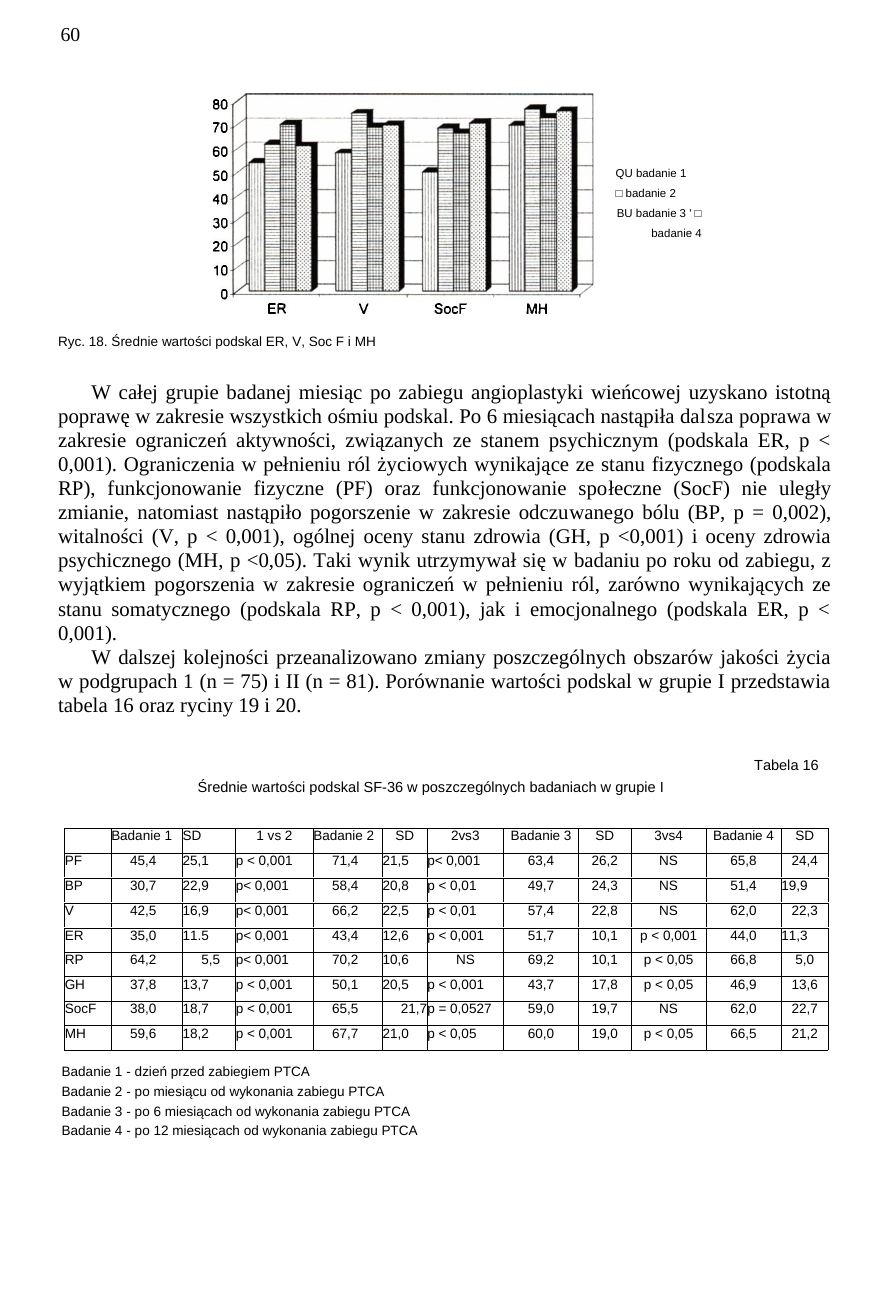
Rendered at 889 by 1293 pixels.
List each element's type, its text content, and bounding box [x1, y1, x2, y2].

table_cell 51,7 [504, 929, 578, 952]
table_cell p < 0,001 [236, 1002, 313, 1025]
table_cell 22,5 [383, 904, 427, 927]
table_header SD [383, 829, 427, 853]
table_cell 46,9 [707, 977, 781, 1001]
table_cell 22,9 [183, 879, 235, 902]
text QU badanie 1 [615, 167, 701, 180]
table_header [65, 829, 111, 853]
table_cell SocF [65, 1002, 111, 1025]
table_cell NS [428, 953, 503, 976]
table_cell NS [632, 879, 706, 902]
table_cell 19,9 [782, 879, 828, 902]
text Badanie 2 - po miesiącu od wykonania zabiegu PTCA [61, 1084, 429, 1099]
table_header Badanie 4 [707, 829, 781, 853]
table_cell p< 0,001 [236, 953, 313, 976]
table_cell 65,5 [314, 1002, 382, 1025]
table_cell 57,4 [504, 904, 578, 927]
table_cell PF [65, 854, 111, 877]
table_cell 21,2 [782, 1026, 828, 1050]
table_cell p < 0,05 [428, 1026, 503, 1050]
table_cell p< 0,001 [428, 854, 503, 877]
table_cell 71,4 [314, 854, 382, 877]
table_cell 22,7 [782, 1002, 828, 1025]
table_cell 51,4 [707, 879, 781, 902]
text Badanie 3 - po 6 miesiącach od wykonania zabiegu PTCA [61, 1103, 429, 1119]
table_header Badanie 2 [314, 829, 382, 853]
table_cell 66,8 [707, 953, 781, 976]
table_cell RP [65, 953, 111, 976]
table_cell 43,7 [504, 977, 578, 1001]
text □ badanie 2 [615, 187, 701, 200]
table_cell 10,6 [383, 953, 427, 976]
table_cell 11,3 [782, 929, 828, 952]
table_cell 50,1 [314, 977, 382, 1001]
table_cell 70,2 [314, 953, 382, 976]
table_cell 62,0 [707, 1002, 781, 1025]
picture [212, 93, 594, 314]
table_cell 62,0 [707, 904, 781, 927]
table_cell p< 0,001 [236, 904, 313, 927]
table_cell 37,8 [112, 977, 182, 1001]
table_cell 49,7 [504, 879, 578, 902]
table_header Badanie 1 [112, 829, 182, 853]
table_cell 35,0 [112, 929, 182, 952]
text BU badanie 3 ' □ badanie 4 [615, 207, 701, 239]
table_cell p < 0,01 [428, 904, 503, 927]
table_header 3vs4 [632, 829, 706, 853]
text W całej grupie badanej miesiąc po zabiegu angioplastyki wieńcowej uzyskano istotną poprawę w zakresie wszystkich ośmiu podskal. Po 6 miesiącach nastąpiła dal­sza poprawa w zakresie ograniczeń aktywności, związanych ze stanem psychicznym (podskala ER, p < 0,001). Ograniczenia w pełnieniu ról życiowych wynikające ze stanu fizycznego (podskala RP), funkcjonowanie fizyczne (PF) oraz funkcjonowanie spo­łeczne (SocF) nie uległy zmianie, natomiast nastąpiło pogorszenie w zakresie odczu­wanego bólu (BP, p = 0,002), witalności (V, p < 0,001), ogólnej oceny stanu zdrowia (GH, p <0,001) i oceny zdrowia psychicznego (MH, p <0,05). Taki wynik utrzymy­wał się w badaniu po roku od zabiegu, z wyjątkiem pogorszenia w zakresie ograniczeń w pełnieniu ról, zarówno wynikających ze stanu somatycznego (podskala RP, p < 0,001), jak i emocjonalnego (podskala ER, p < 0,001). [58, 380, 831, 644]
table_cell 45,4 [112, 854, 182, 877]
text Tabela 16 [754, 757, 830, 774]
table_cell 16,9 [183, 904, 235, 927]
table_cell MH [65, 1026, 111, 1050]
table_cell 22,3 [782, 904, 828, 927]
table_cell 42,5 [112, 904, 182, 927]
table_cell 22,8 [579, 904, 631, 927]
table_cell 63,4 [504, 854, 578, 877]
table_cell 44,0 [707, 929, 781, 952]
table_cell 59,0 [504, 1002, 578, 1025]
table_cell p = 0,0527 [428, 1002, 503, 1025]
table_header 2vs3 [428, 829, 503, 853]
table_cell 43,4 [314, 929, 382, 952]
table_cell 24,3 [579, 879, 631, 902]
table_cell p < 0,05 [632, 953, 706, 976]
table_cell 5,5 [183, 953, 235, 976]
table_cell NS [632, 854, 706, 877]
table_cell p < 0,001 [632, 929, 706, 952]
table_cell 13,7 [183, 977, 235, 1001]
table_cell V [65, 904, 111, 927]
table_cell BP [65, 879, 111, 902]
text Badanie 4 - po 12 miesiącach od wykonania zabiegu PTCA [61, 1123, 429, 1138]
table_cell 65,8 [707, 854, 781, 877]
table_cell p < 0,001 [236, 854, 313, 877]
table_cell p < 0,01 [428, 879, 503, 902]
text Ryc. 18. Średnie wartości podskal ER, V, Soc F i MH [58, 334, 831, 349]
table_cell 21,5 [383, 854, 427, 877]
table_cell ER [65, 929, 111, 952]
table_cell 10,1 [579, 929, 631, 952]
table_cell p< 0,001 [236, 879, 313, 902]
table_cell 38,0 [112, 1002, 182, 1025]
table_cell 24,4 [782, 854, 828, 877]
table_cell GH [65, 977, 111, 1001]
table_cell 13,6 [782, 977, 828, 1001]
table_cell p < 0,05 [632, 1026, 706, 1050]
table_cell 60,0 [504, 1026, 578, 1050]
table_cell 30,7 [112, 879, 182, 902]
table_cell 58,4 [314, 879, 382, 902]
table_cell NS [632, 904, 706, 927]
table_cell 66,5 [707, 1026, 781, 1050]
table_cell p < 0,001 [236, 977, 313, 1001]
table_cell 18,7 [183, 1002, 235, 1025]
table_cell 21,7 [383, 1002, 427, 1025]
table_header SD [782, 829, 828, 853]
table_cell 17,8 [579, 977, 631, 1001]
text Średnie wartości podskal SF-36 w poszczególnych badaniach w grupie I [197, 778, 694, 795]
table_cell 59,6 [112, 1026, 182, 1050]
table_header 1 vs 2 [236, 829, 313, 853]
table_cell NS [632, 1002, 706, 1025]
table_cell 19,7 [579, 1002, 631, 1025]
table_cell 5,0 [782, 953, 828, 976]
table_cell p < 0,001 [428, 929, 503, 952]
table_cell 21,0 [383, 1026, 427, 1050]
table_cell p< 0,001 [236, 929, 313, 952]
table_cell 64,2 [112, 953, 182, 976]
text 60 [60, 23, 86, 46]
table_cell 69,2 [504, 953, 578, 976]
table_header Badanie 3 [504, 829, 578, 853]
table_cell 66,2 [314, 904, 382, 927]
table_cell p < 0,05 [632, 977, 706, 1001]
table_cell 11.5 [183, 929, 235, 952]
table_cell 19,0 [579, 1026, 631, 1050]
table_header SD [579, 829, 631, 853]
table_cell 67,7 [314, 1026, 382, 1050]
table_cell 18,2 [183, 1026, 235, 1050]
table_cell p < 0,001 [428, 977, 503, 1001]
table_cell 12,6 [383, 929, 427, 952]
table_cell 25,1 [183, 854, 235, 877]
text Badanie 1 - dzień przed zabiegiem PTCA [61, 1064, 429, 1079]
table_cell 20,8 [383, 879, 427, 902]
table_cell 10,1 [579, 953, 631, 976]
table_cell p < 0,001 [236, 1026, 313, 1050]
table_cell 26,2 [579, 854, 631, 877]
table_header SD [183, 829, 235, 853]
table_cell 20,5 [383, 977, 427, 1001]
text W dalszej kolejności przeanalizowano zmiany poszczególnych obszarów jakości życia w podgrupach 1 (n = 75) i II (n = 81). Porównanie wartości podskal w grupie I przedstawia tabela 16 oraz ryciny 19 i 20. [58, 644, 831, 717]
